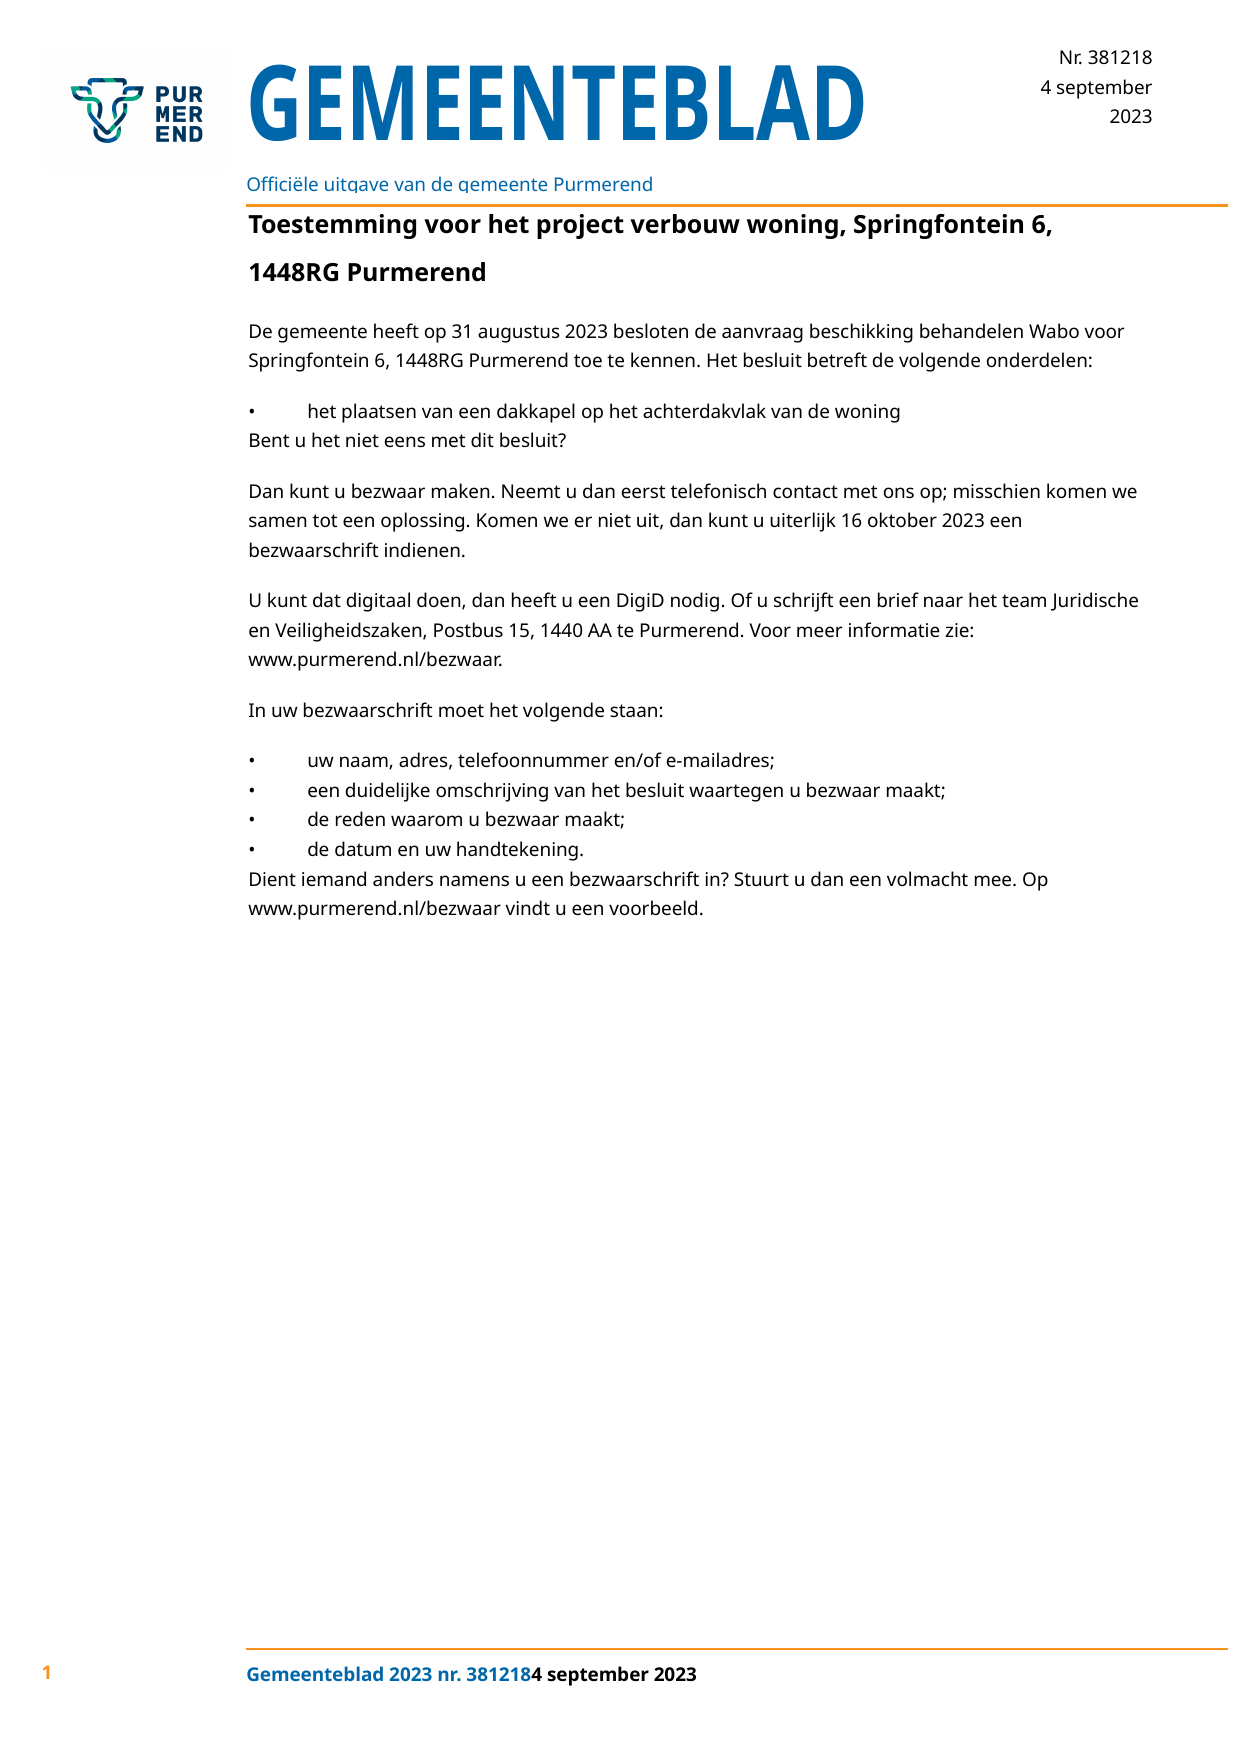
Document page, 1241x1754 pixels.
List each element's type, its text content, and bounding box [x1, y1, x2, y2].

list het plaatsen van een dakkapel op het achterdakvlak van de woning [248, 398, 1152, 424]
text Bent u het niet eens met dit besluit? [248, 427, 1152, 453]
text Dient iemand anders namens u een bezwaarschrift in? Stuurt u dan een volmacht mee. Op www.purmerend.nl/bezwaar vindt u een voorbeeld. [248, 866, 1152, 921]
list de reden waarom u bezwaar maakt; [248, 807, 1152, 832]
text U kunt dat digitaal doen, dan heeft u een DigiD nodig. Of u schrijft een brief naar het team Juridische en Veiligheidszaken, Postbus 15, 1440 AA te Purmerend. Voor meer informatie zie: www.purmerend.nl/bezwaar. [248, 587, 1152, 672]
text De gemeente heeft op 31 augustus 2023 besloten de aanvraag beschikking behandelen Wabo voor Springfontein 6, 1448RG Purmerend toe te kennen. Het besluit betreft de volgende onderdelen: [248, 318, 1152, 373]
list een duidelijke omschrijving van het besluit waartegen u bezwaar maakt; [248, 777, 1152, 803]
list de datum en uw handtekening. [248, 836, 1152, 862]
text Toestemming voor het project verbouw woning, Springfontein 6, 1448RG Purmerend [248, 207, 1152, 288]
list uw naam, adres, telefoonnummer en/of e-mailadres; [248, 747, 1152, 773]
text In uw bezwaarschrift moet het volgende staan: [248, 697, 1152, 723]
picture [41, 47, 231, 172]
text Dan kunt u bezwaar maken. Neemt u dan eerst telefonisch contact met ons op; misschien komen we samen tot een oplossing. Komen we er niet uit, dan kunt u uiterlijk 16 oktober 2023 een bezwaarschrift indienen. [248, 478, 1152, 563]
